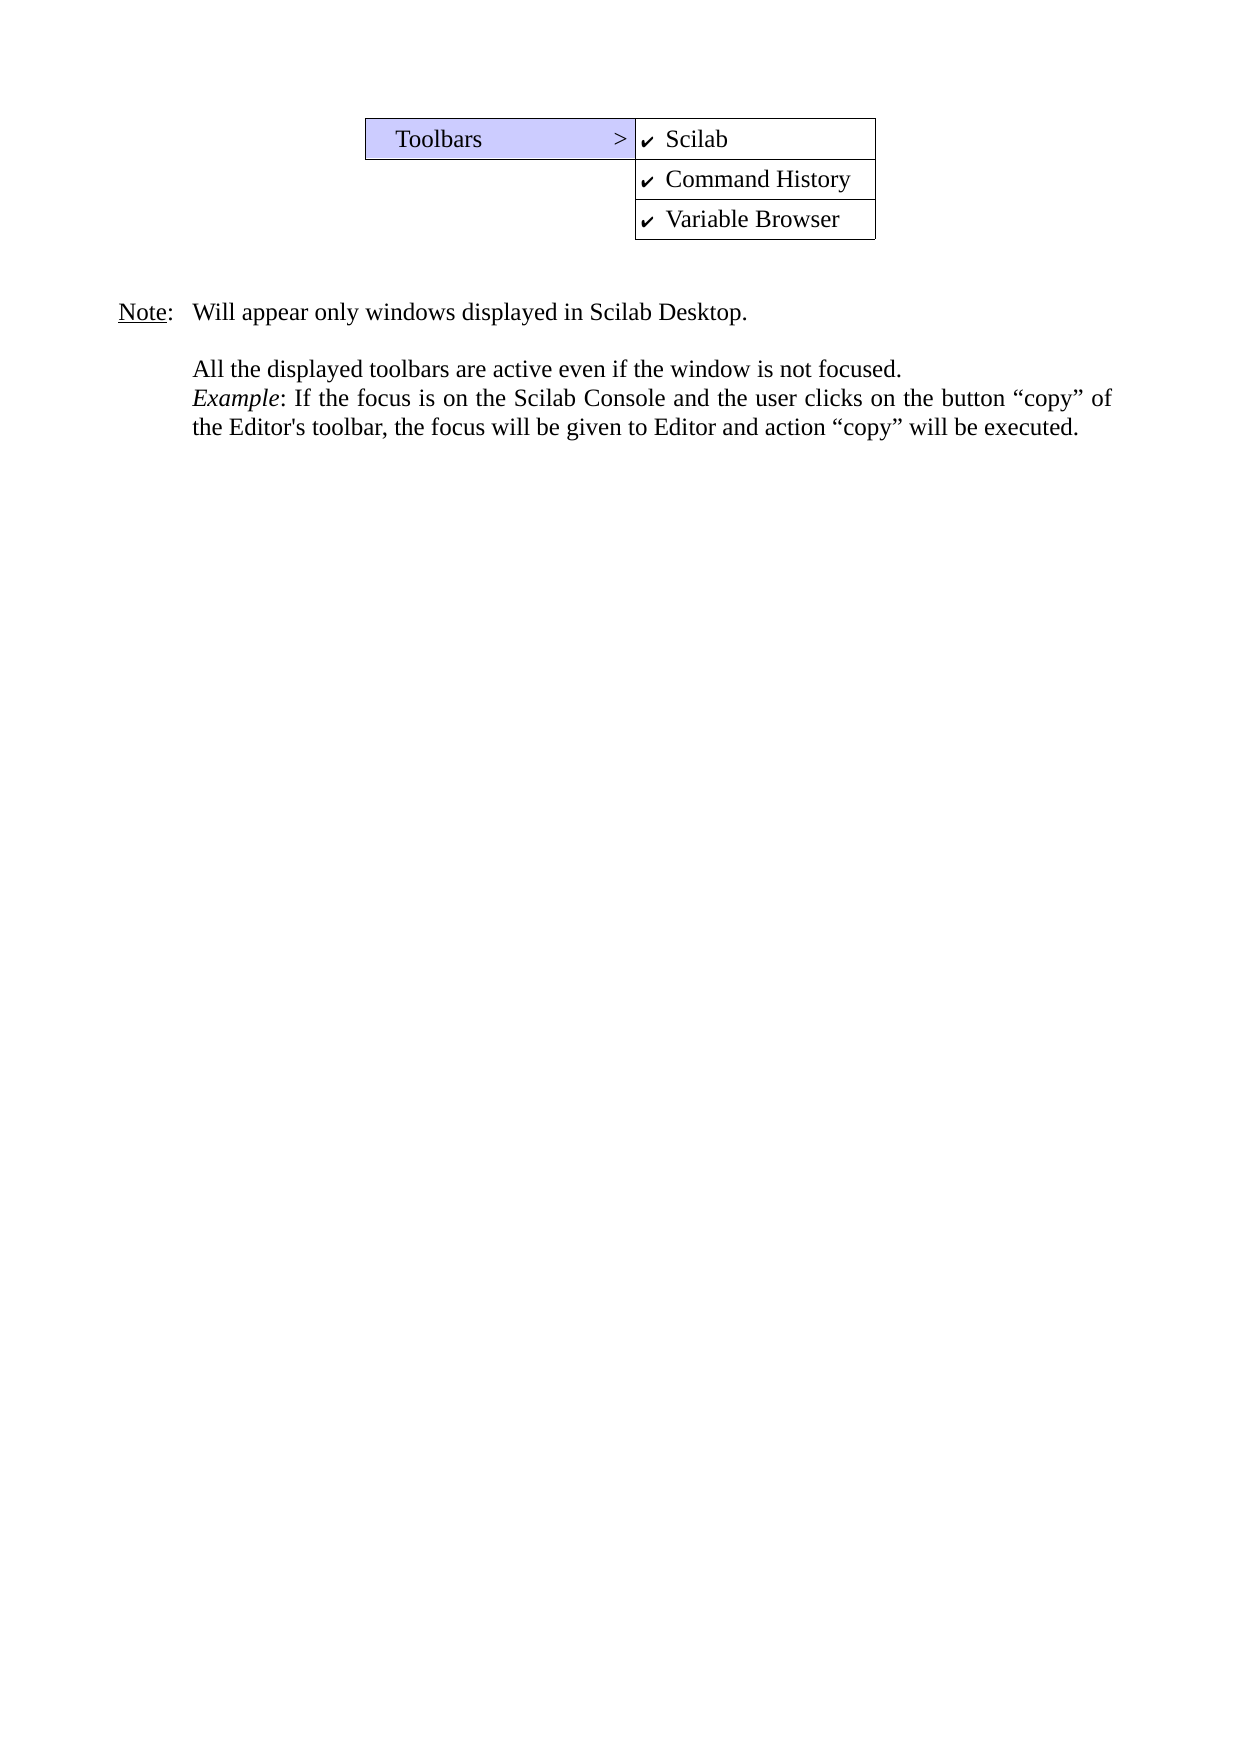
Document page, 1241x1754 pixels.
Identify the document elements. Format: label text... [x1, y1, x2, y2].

table_cell Variable Browser [636, 200, 875, 239]
table_header Scilab [636, 119, 875, 158]
table_cell Command History [636, 160, 875, 199]
text All the displayed toolbars are active even if the window is not focused. [118, 354, 1122, 383]
table_cell [365, 160, 635, 199]
table_cell [365, 199, 635, 239]
table_header Toolbars > [366, 119, 635, 158]
text Note: Will appear only windows displayed in Scilab Desktop. [118, 297, 1122, 325]
text Example: If the focus is on the Scilab Console and the user clicks on the button “copy” of the Editor's toolbar, the focus will be given to Editor and action “copy” will be executed. [118, 383, 1122, 440]
